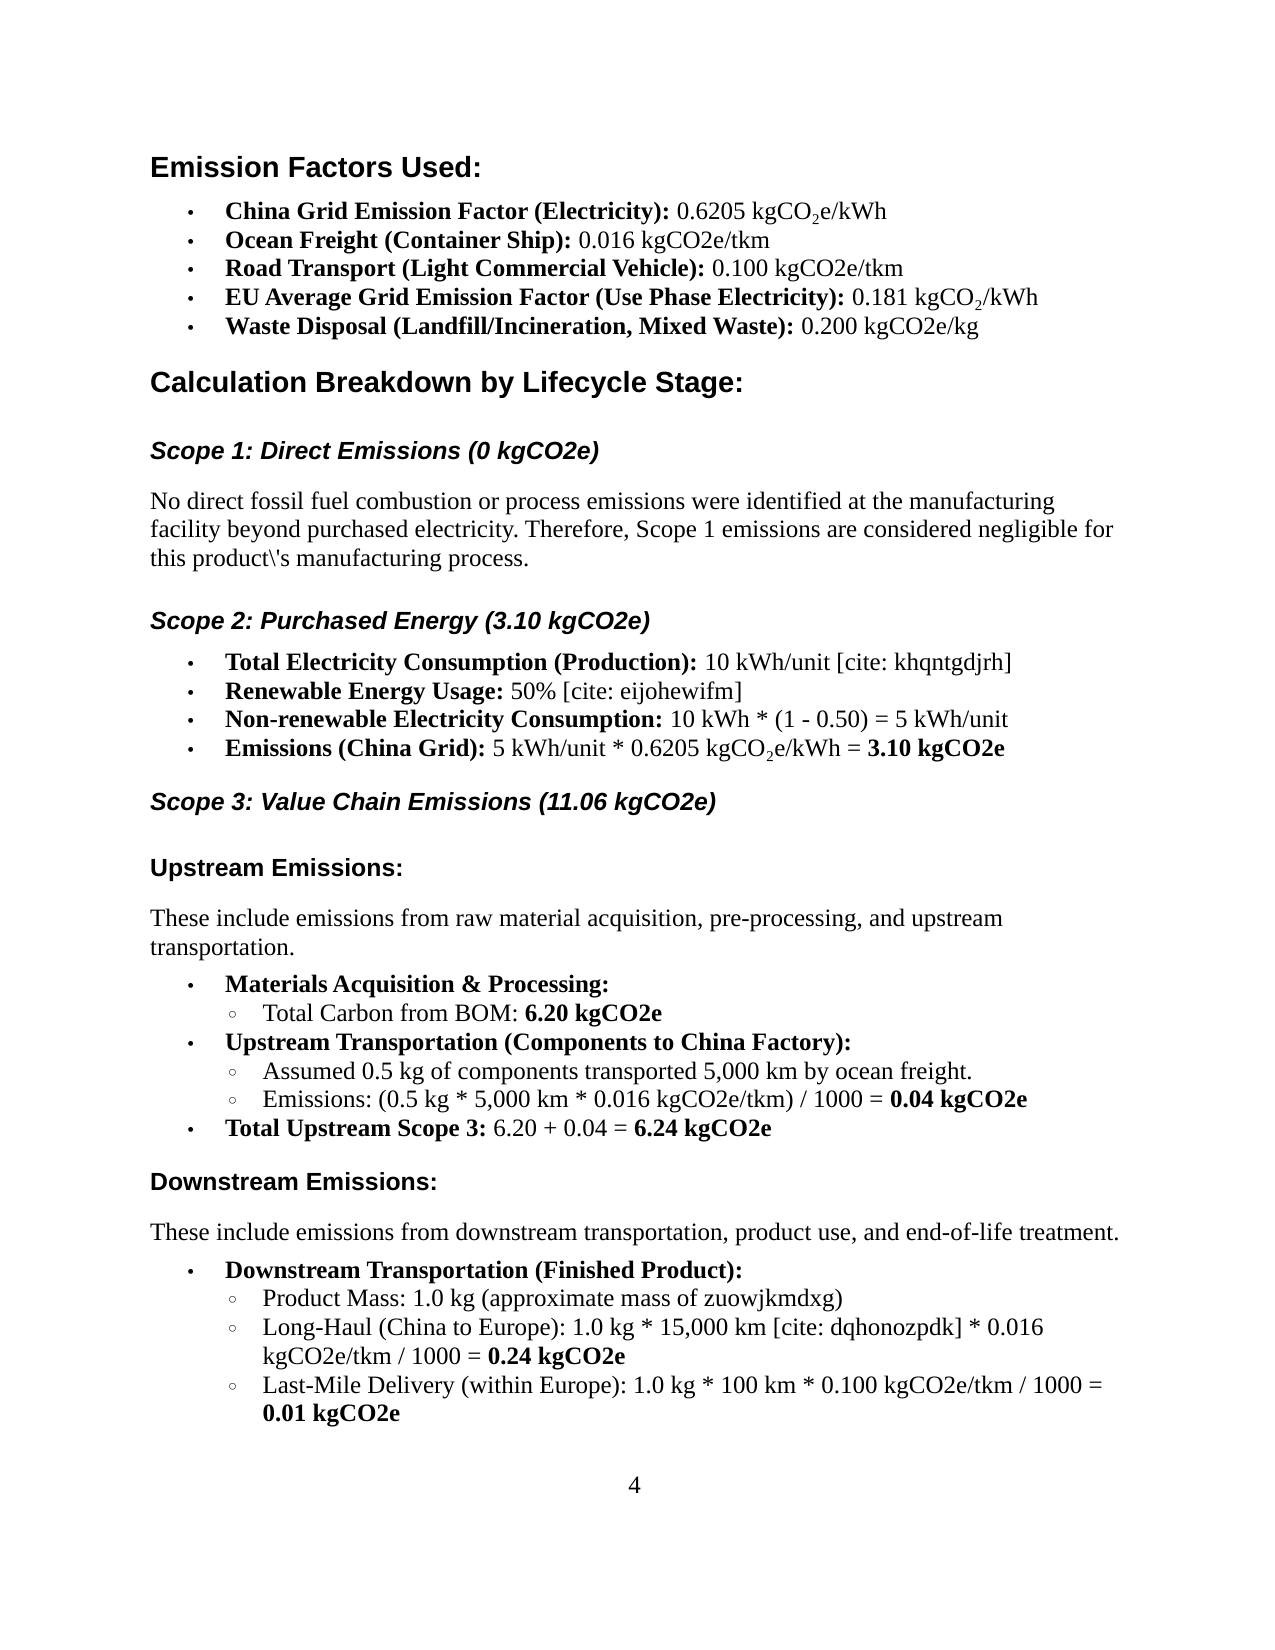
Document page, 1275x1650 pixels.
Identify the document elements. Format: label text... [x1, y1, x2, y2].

list Materials Acquisition & Processing: [187, 969, 1125, 998]
list EU Average Grid Emission Factor (Use Phase Electricity): 0.181 kgCO₂/kWh [187, 282, 1125, 311]
list Long-Haul (China to Europe): 1.0 kg * 15,000 km [cite: dqhonozpdk] * 0.016 kgCO2e/tkm / 1000 = 0.24 kgCO2e [225, 1312, 1125, 1370]
list Renewable Energy Usage: 50% [cite: eijohewifm] [187, 676, 1125, 704]
subtitle Upstream Emissions: [150, 853, 1125, 882]
list Upstream Transportation (Components to China Factory): [187, 1027, 1125, 1056]
subtitle Scope 2: Purchased Energy (3.10 kgCO2e) [150, 606, 1125, 634]
list Waste Disposal (Landfill/Incineration, Mixed Waste): 0.200 kgCO2e/kg [187, 311, 1125, 340]
list Last-Mile Delivery (within Europe): 1.0 kg * 100 km * 0.100 kgCO2e/tkm / 1000 = 0.01 kgCO2e [225, 1370, 1125, 1427]
subtitle Calculation Breakdown by Lifecycle Stage: [150, 365, 1125, 398]
subtitle Emission Factors Used: [150, 150, 1125, 183]
list Emissions: (0.5 kg * 5,000 km * 0.016 kgCO2e/tkm) / 1000 = 0.04 kgCO2e [225, 1084, 1125, 1113]
list Product Mass: 1.0 kg (approximate mass of zuowjkmdxg) [225, 1283, 1125, 1312]
text No direct fossil fuel combustion or process emissions were identified at the manufacturing facility beyond purchased electricity. Therefore, Scope 1 emissions are considered negligible for this product\'s manufacturing process. [150, 486, 1125, 572]
list Total Carbon from BOM: 6.20 kgCO2e [225, 998, 1125, 1027]
list Non-renewable Electricity Consumption: 10 kWh * (1 - 0.50) = 5 kWh/unit [187, 704, 1125, 733]
list Road Transport (Light Commercial Vehicle): 0.100 kgCO2e/tkm [187, 253, 1125, 282]
subtitle Downstream Emissions: [150, 1167, 1125, 1196]
subtitle Scope 1: Direct Emissions (0 kgCO2e) [150, 436, 1125, 464]
text These include emissions from downstream transportation, product use, and end-of-life treatment. [150, 1217, 1125, 1246]
list Total Upstream Scope 3: 6.20 + 0.04 = 6.24 kgCO2e [187, 1113, 1125, 1142]
text These include emissions from raw material acquisition, pre-processing, and upstream transportation. [150, 903, 1125, 961]
list Total Electricity Consumption (Production): 10 kWh/unit [cite: khqntgdjrh] [187, 647, 1125, 676]
list Assumed 0.5 kg of components transported 5,000 km by ocean freight. [225, 1056, 1125, 1084]
list Downstream Transportation (Finished Product): [187, 1255, 1125, 1283]
subtitle Scope 3: Value Chain Emissions (11.06 kgCO2e) [150, 787, 1125, 816]
list Ocean Freight (Container Ship): 0.016 kgCO2e/tkm [187, 225, 1125, 253]
list Emissions (China Grid): 5 kWh/unit * 0.6205 kgCO₂e/kWh = 3.10 kgCO2e [187, 733, 1125, 762]
list China Grid Emission Factor (Electricity): 0.6205 kgCO₂e/kWh [187, 196, 1125, 225]
